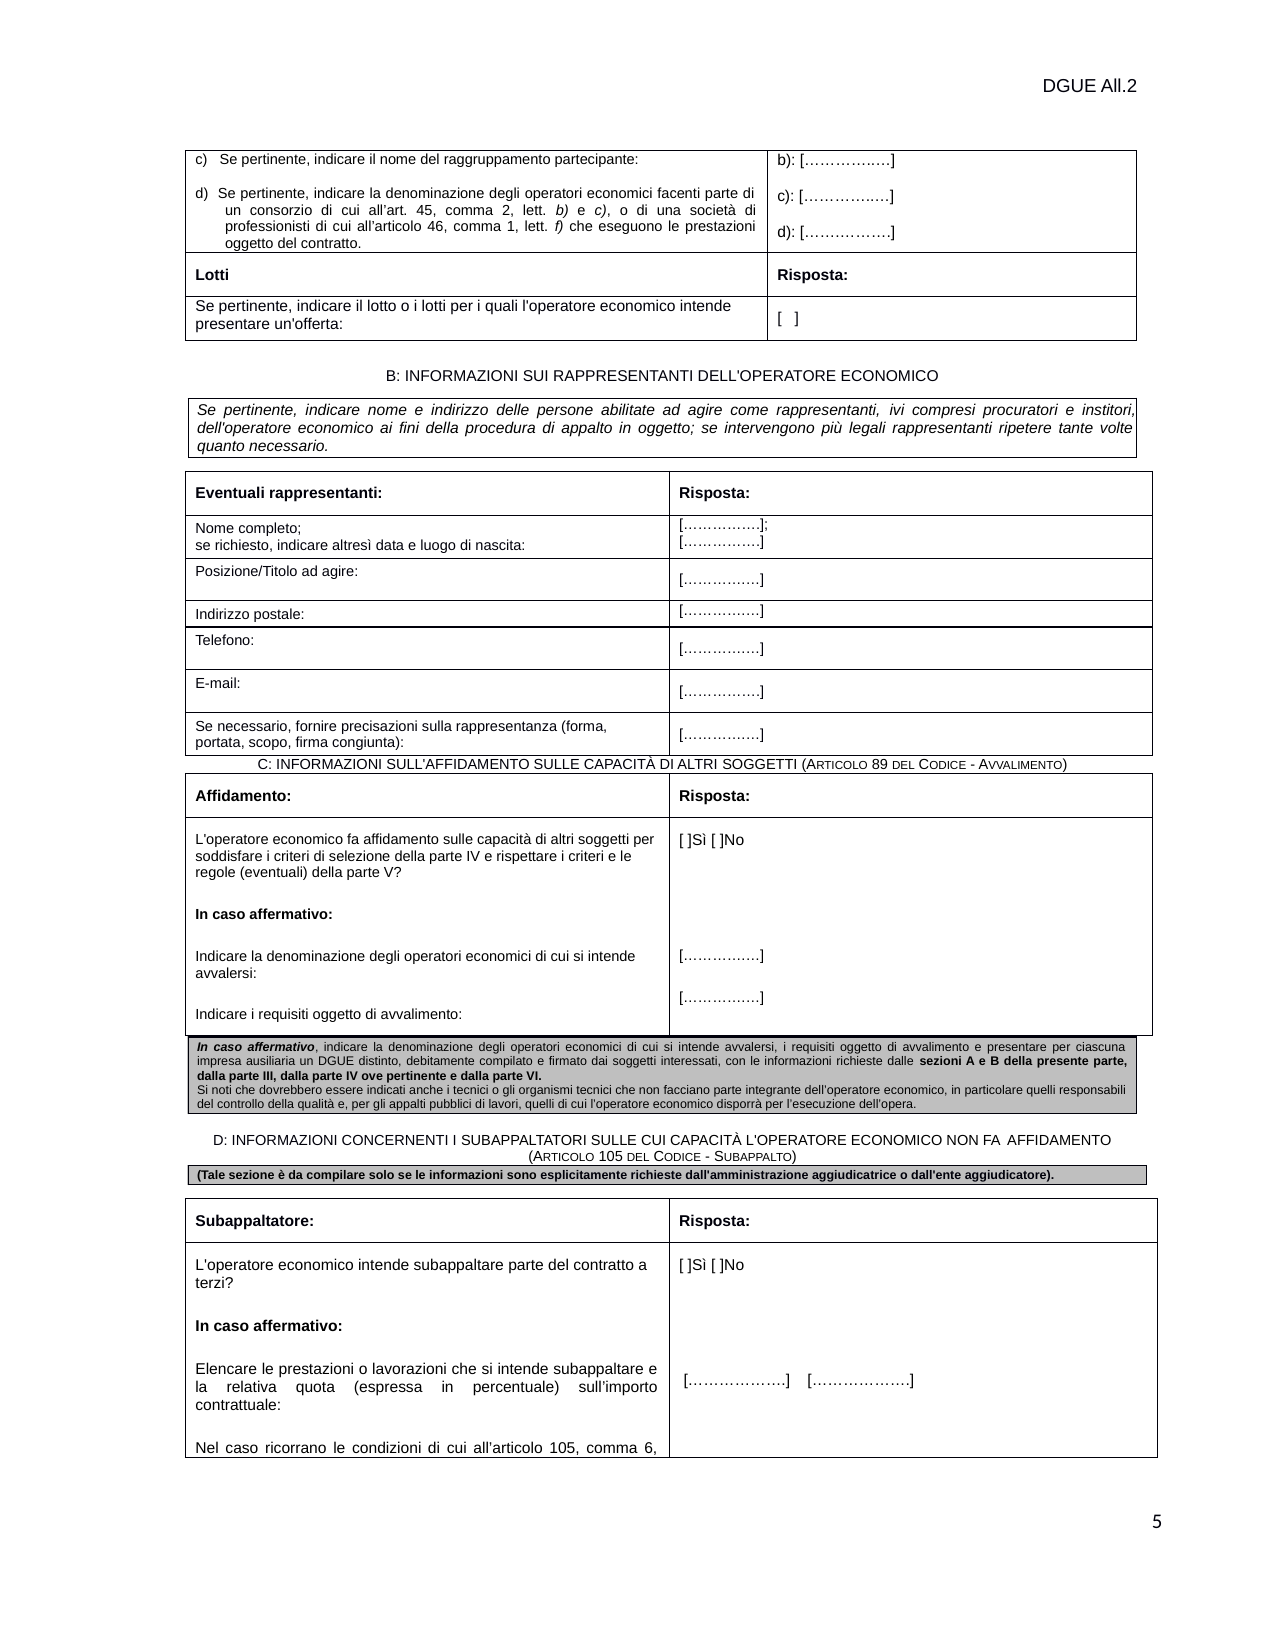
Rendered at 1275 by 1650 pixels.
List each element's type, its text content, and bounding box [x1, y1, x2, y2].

table_cell Indirizzo postale: [186, 601, 669, 626]
table_cell Telefono: [186, 628, 669, 669]
table_cell […………….]; […………….] [670, 516, 1152, 557]
table_header Eventuali rappresentanti: [186, 472, 669, 514]
table_cell L'operatore economico intende subappaltare parte del contratto a terzi? In caso affermativo: Elencare le prestazioni o lavorazioni che si intende subappaltare e la relativa quota (espressa in percentuale) sull’importo contrattuale: Nel caso ricorrano le condizioni di cui all’articolo 105, comma 6, [186, 1243, 669, 1457]
table_cell Lotti [186, 253, 767, 296]
table_cell c) Se pertinente, indicare il nome del raggruppamento partecipante: d) Se pertinente, indicare la denominazione degli operatori economici facenti parte di un consorzio di cui all’art. 45, comma 2, lett. b) e c), o di una società di professionisti di cui all’articolo 46, comma 1, lett. f) che eseguono le prestazioni oggetto del contratto. [186, 151, 767, 252]
table_header Risposta: [670, 472, 1152, 514]
table_cell Nome completo; se richiesto, indicare altresì data e luogo di nascita: [186, 516, 669, 557]
table_cell [………….…] [670, 628, 1152, 669]
table_header Subappaltatore: [186, 1199, 669, 1242]
table_cell E-mail: [186, 670, 669, 712]
table_cell [ ] [768, 297, 1136, 340]
table_cell [ ]Sì [ ]No [………….…] [………….…] [670, 818, 1152, 1035]
title D: Informazioni concernenti i subappaltatori sulle cui capacità l'operatore economico non fa affidamento (Articolo 105 del Codice - Subappalto) [187, 1131, 1137, 1165]
table_header Risposta: [670, 1199, 1157, 1242]
table_cell [………….…] [670, 601, 1152, 626]
table_cell L'operatore economico fa affidamento sulle capacità di altri soggetti per soddisfare i criteri di selezione della parte IV e rispettare i criteri e le regole (eventuali) della parte V? In caso affermativo: Indicare la denominazione degli operatori economici di cui si intende avvalersi: Indicare i requisiti oggetto di avvalimento: [186, 818, 669, 1035]
table_cell Se necessario, fornire precisazioni sulla rappresentanza (forma, portata, scopo, firma congiunta): [186, 713, 669, 755]
table_cell [………….…] [670, 713, 1152, 755]
text In caso affermativo, indicare la denominazione degli operatori economici di cui si intende avvalersi, i requisiti oggetto di avvalimento e presentare per ciascuna impresa ausiliaria un DGUE distinto, debitamente compilato e firmato dai soggetti interessati, con le informazioni richieste dalle sezioni A e B della presente parte, dalla parte III, dalla parte IV ove pertinente e dalla parte VI. [189, 1038, 1136, 1079]
title C: Informazioni sull'affidamento SULLE Capacità di altri soggetti (Articolo 89 del Codice - Avvalimento) [187, 756, 1137, 773]
table_cell [………….…] [670, 559, 1152, 600]
table_cell [ ]Sì [ ]No [……………….] [……………….] [670, 1243, 1157, 1457]
table_cell […………….] [670, 670, 1152, 712]
title B: Informazioni sui rappresentanti dell'operatore economico [187, 367, 1137, 385]
table_header Affidamento: [186, 774, 669, 817]
title (Tale sezione è da compilare solo se le informazioni sono esplicitamente richieste dall'amministrazione aggiudicatrice o dall'ente aggiudicatore). [189, 1166, 1146, 1184]
table_cell b): […………..…] c): […………..…] d): […….……….] [768, 151, 1136, 252]
table_header Risposta: [670, 774, 1152, 817]
text Se pertinente, indicare nome e indirizzo delle persone abilitate ad agire come rappresentanti, ivi compresi procuratori e institori, dell'operatore economico ai fini della procedura di appalto in oggetto; se intervengono più legali rappresentanti ripetere tante volte quanto necessario. [189, 399, 1136, 457]
table_cell Se pertinente, indicare il lotto o i lotti per i quali l'operatore economico intende presentare un'offerta: [186, 297, 767, 340]
table_cell Posizione/Titolo ad agire: [186, 559, 669, 600]
text Si noti che dovrebbero essere indicati anche i tecnici o gli organismi tecnici che non facciano parte integrante dell’operatore economico, in particolare quelli responsabili del controllo della qualità e, per gli appalti pubblici di lavori, quelli di cui l’operatore economico disporrà per l’esecuzione dell’opera. [189, 1079, 1136, 1113]
table_cell Risposta: [768, 253, 1136, 296]
